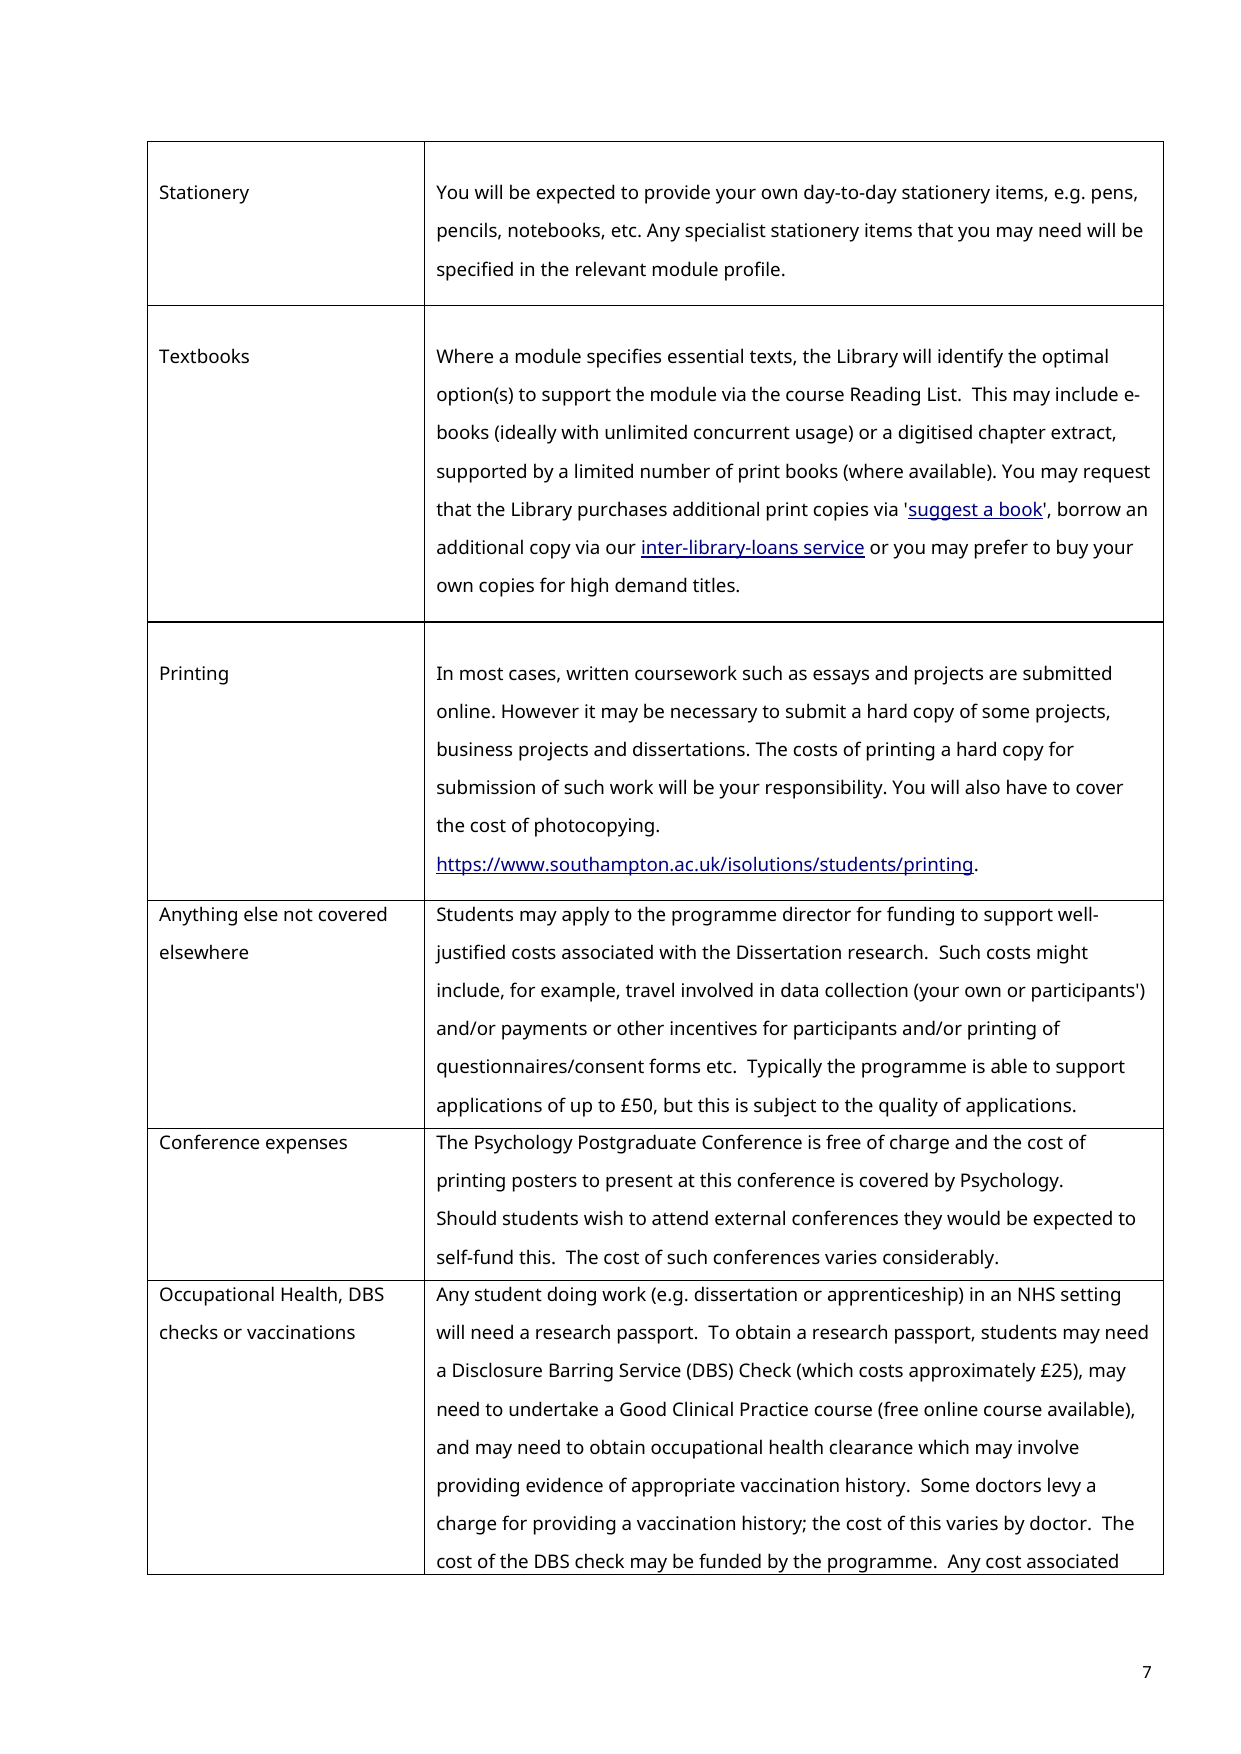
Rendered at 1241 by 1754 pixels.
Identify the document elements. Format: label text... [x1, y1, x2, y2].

table_cell Any student doing work (e.g. dissertation or apprenticeship) in an NHS setting will need a research passport. To obtain a research passport, students may need a Disclosure Barring Service (DBS) Check (which costs approximately £25), may need to undertake a Good Clinical Practice course (free online course available), and may need to obtain occupational health clearance which may involve providing evidence of appropriate vaccination history. Some doctors levy a charge for providing a vaccination history; the cost of this varies by doctor. The cost of the DBS check may be funded by the programme. Any cost associated [425, 1281, 1163, 1574]
table_cell You will be expected to provide your own day-to-day stationery items, e.g. pens, pencils, notebooks, etc. Any specialist stationery items that you may need will be specified in the relevant module profile. [425, 142, 1163, 305]
table_cell Stationery [148, 142, 424, 305]
table_cell In most cases, written coursework such as essays and projects are submitted online. However it may be necessary to submit a hard copy of some projects, business projects and dissertations. The costs of printing a hard copy for submission of such work will be your responsibility. You will also have to cover the cost of photocopying. https://www.southampton.ac.uk/isolutions/students/printing. [425, 623, 1163, 900]
table_cell Anything else not covered elsewhere [148, 901, 424, 1128]
table_cell Occupational Health, DBS checks or vaccinations [148, 1281, 424, 1574]
table_cell Textbooks [148, 306, 424, 621]
table_cell Printing [148, 623, 424, 900]
table_cell The Psychology Postgraduate Conference is free of charge and the cost of printing posters to present at this conference is covered by Psychology. Should students wish to attend external conferences they would be expected to self-fund this. The cost of such conferences varies considerably. [425, 1129, 1163, 1280]
table_cell Conference expenses [148, 1129, 424, 1280]
table_cell Where a module specifies essential texts, the Library will identify the optimal option(s) to support the module via the course Reading List. This may include e-books (ideally with unlimited concurrent usage) or a digitised chapter extract, supported by a limited number of print books (where available). You may request that the Library purchases additional print copies via 'suggest a book', borrow an additional copy via our inter-library-loans service or you may prefer to buy your own copies for high demand titles. [425, 306, 1163, 621]
table_cell Students may apply to the programme director for funding to support well-justified costs associated with the Dissertation research. Such costs might include, for example, travel involved in data collection (your own or participants') and/or payments or other incentives for participants and/or printing of questionnaires/consent forms etc. Typically the programme is able to support applications of up to £50, but this is subject to the quality of applications. [425, 901, 1163, 1128]
